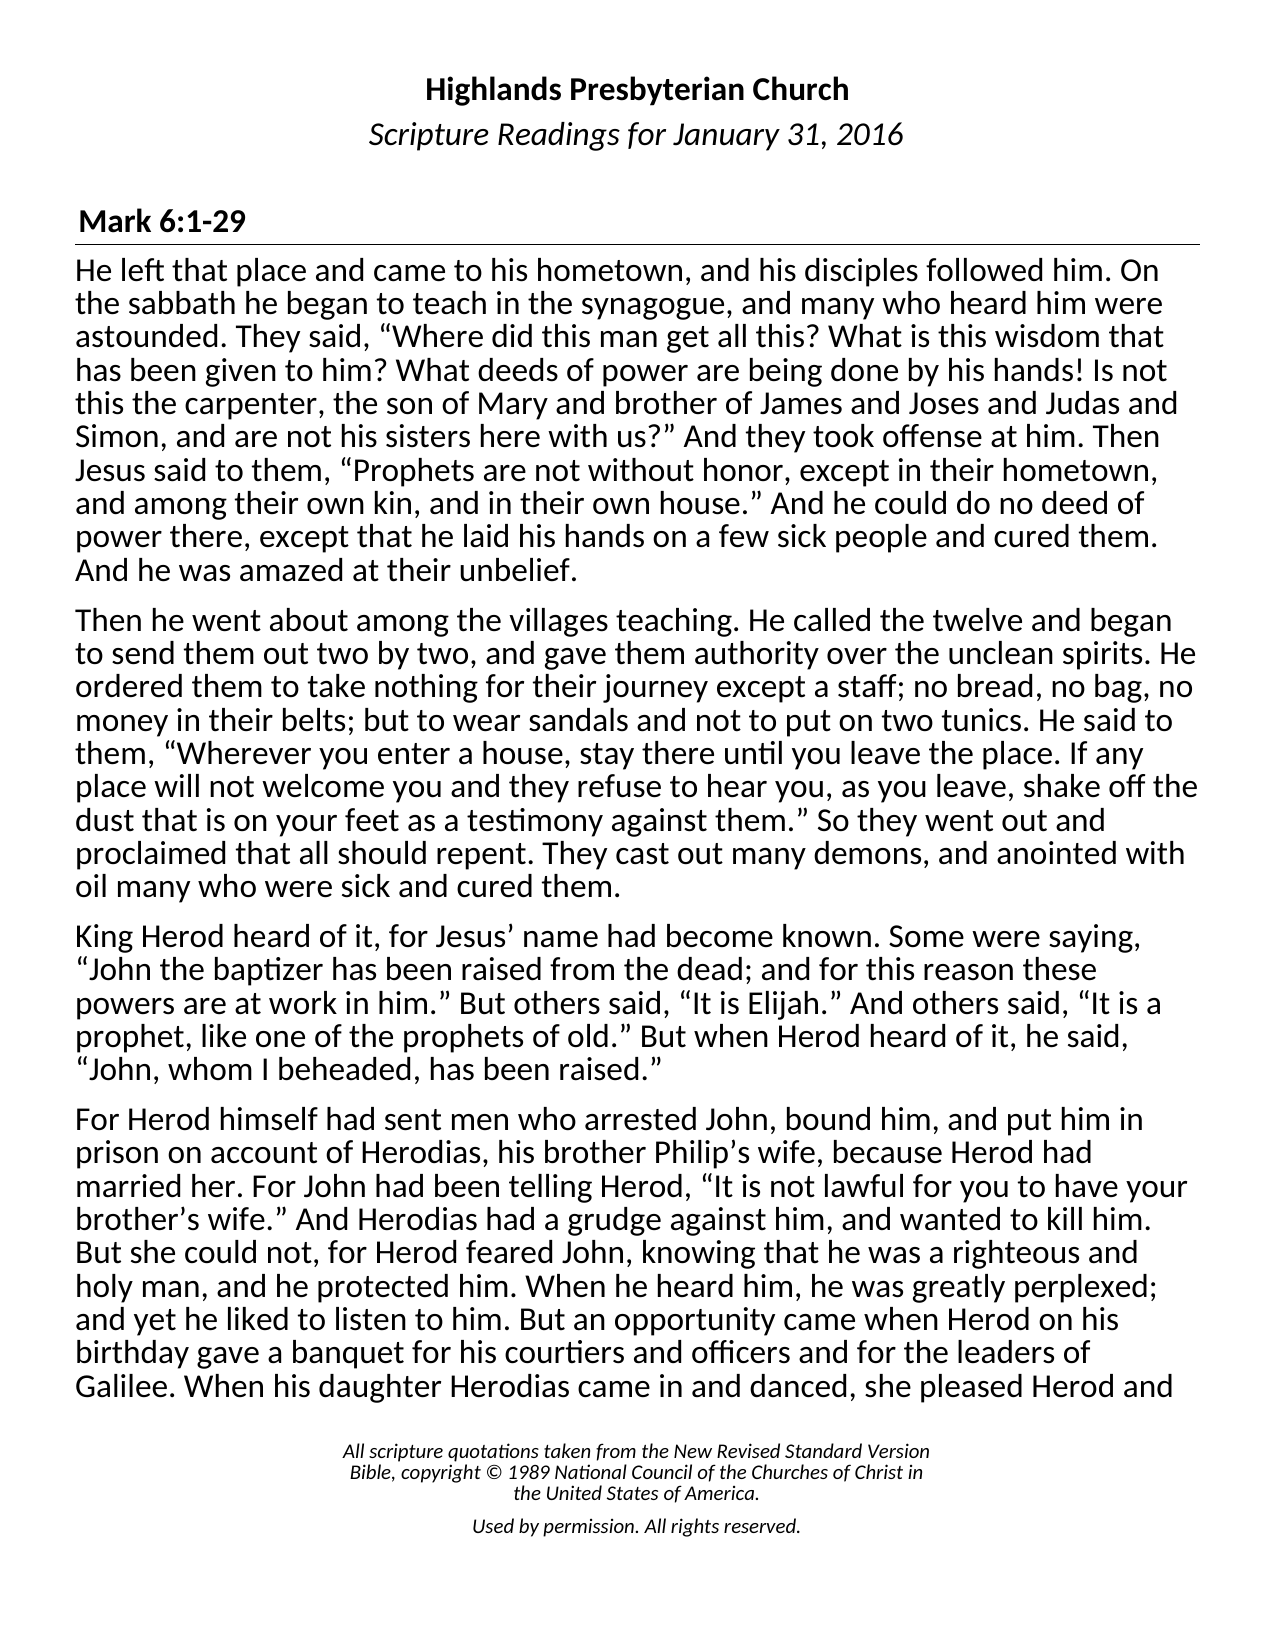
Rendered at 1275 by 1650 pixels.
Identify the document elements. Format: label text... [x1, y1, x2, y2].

subtitle Scripture Readings for January 31, 2016 [75, 120, 1200, 154]
subtitle Mark 6:1-29 [75, 204, 1200, 244]
text All scripture quotations taken from the New Revised Standard Version Bible, copyright © 1989 National Council of the Churches of Christ in the United States of America. [337, 1443, 937, 1506]
text For Herod himself had sent men who arrested John, bound him, and put him in prison on account of Herodias, his brother Philip’s wife, because Herod had married her. For John had been telling Herod, “It is not lawful for you to have your brother’s wife.” And Herodias had a grudge against him, and wanted to kill him. But she could not, for Herod feared John, knowing that he was a righteous and holy man, and he protected him. When he heard him, he was greatly perplexed; and yet he liked to listen to him. But an opportunity came when Herod on his birthday gave a banquet for his courtiers and officers and for the leaders of Galilee. When his daughter Herodias came in and danced, she pleased Herod and [75, 1106, 1200, 1406]
title Highlands Presbyterian Church [75, 75, 1200, 108]
text He left that place and came to his hometown, and his disciples followed him. On the sabbath he began to teach in the synagogue, and many who heard him were astounded. They said, “Where did this man get all this? What is this wisdom that has been given to him? What deeds of power are being done by his hands! Is not this the carpenter, the son of Mary and brother of James and Joses and Judas and Simon, and are not his sisters here with us?” And they took offense at him. Then Jesus said to them, “Prophets are not without honor, except in their hometown, and among their own kin, and in their own house.” And he could do no deed of power there, except that he laid his hands on a few sick people and cured them. And he was amazed at their unbelief. [75, 256, 1200, 589]
text King Herod heard of it, for Jesus’ name had become known. Some were saying, “John the baptizer has been raised from the dead; and for this reason these powers are at work in him.” But others said, “It is Elijah.” And others said, “It is a prophet, like one of the prophets of old.” But when Herod heard of it, he said, “John, whom I beheaded, has been raised.” [75, 922, 1200, 1089]
text Used by permission. All rights reserved. [337, 1518, 937, 1539]
text Then he went about among the villages teaching. He called the twelve and began to send them out two by two, and gave them authority over the unclean spirits. He ordered them to take nothing for their journey except a staff; no bread, no bag, no money in their belts; but to wear sandals and not to put on two tunics. He said to them, “Wherever you enter a house, stay there until you leave the place. If any place will not welcome you and they refuse to hear you, as you leave, shake off the dust that is on your feet as a testimony against them.” So they went out and proclaimed that all should repent. They cast out many demons, and anointed with oil many who were sick and cured them. [75, 606, 1200, 906]
